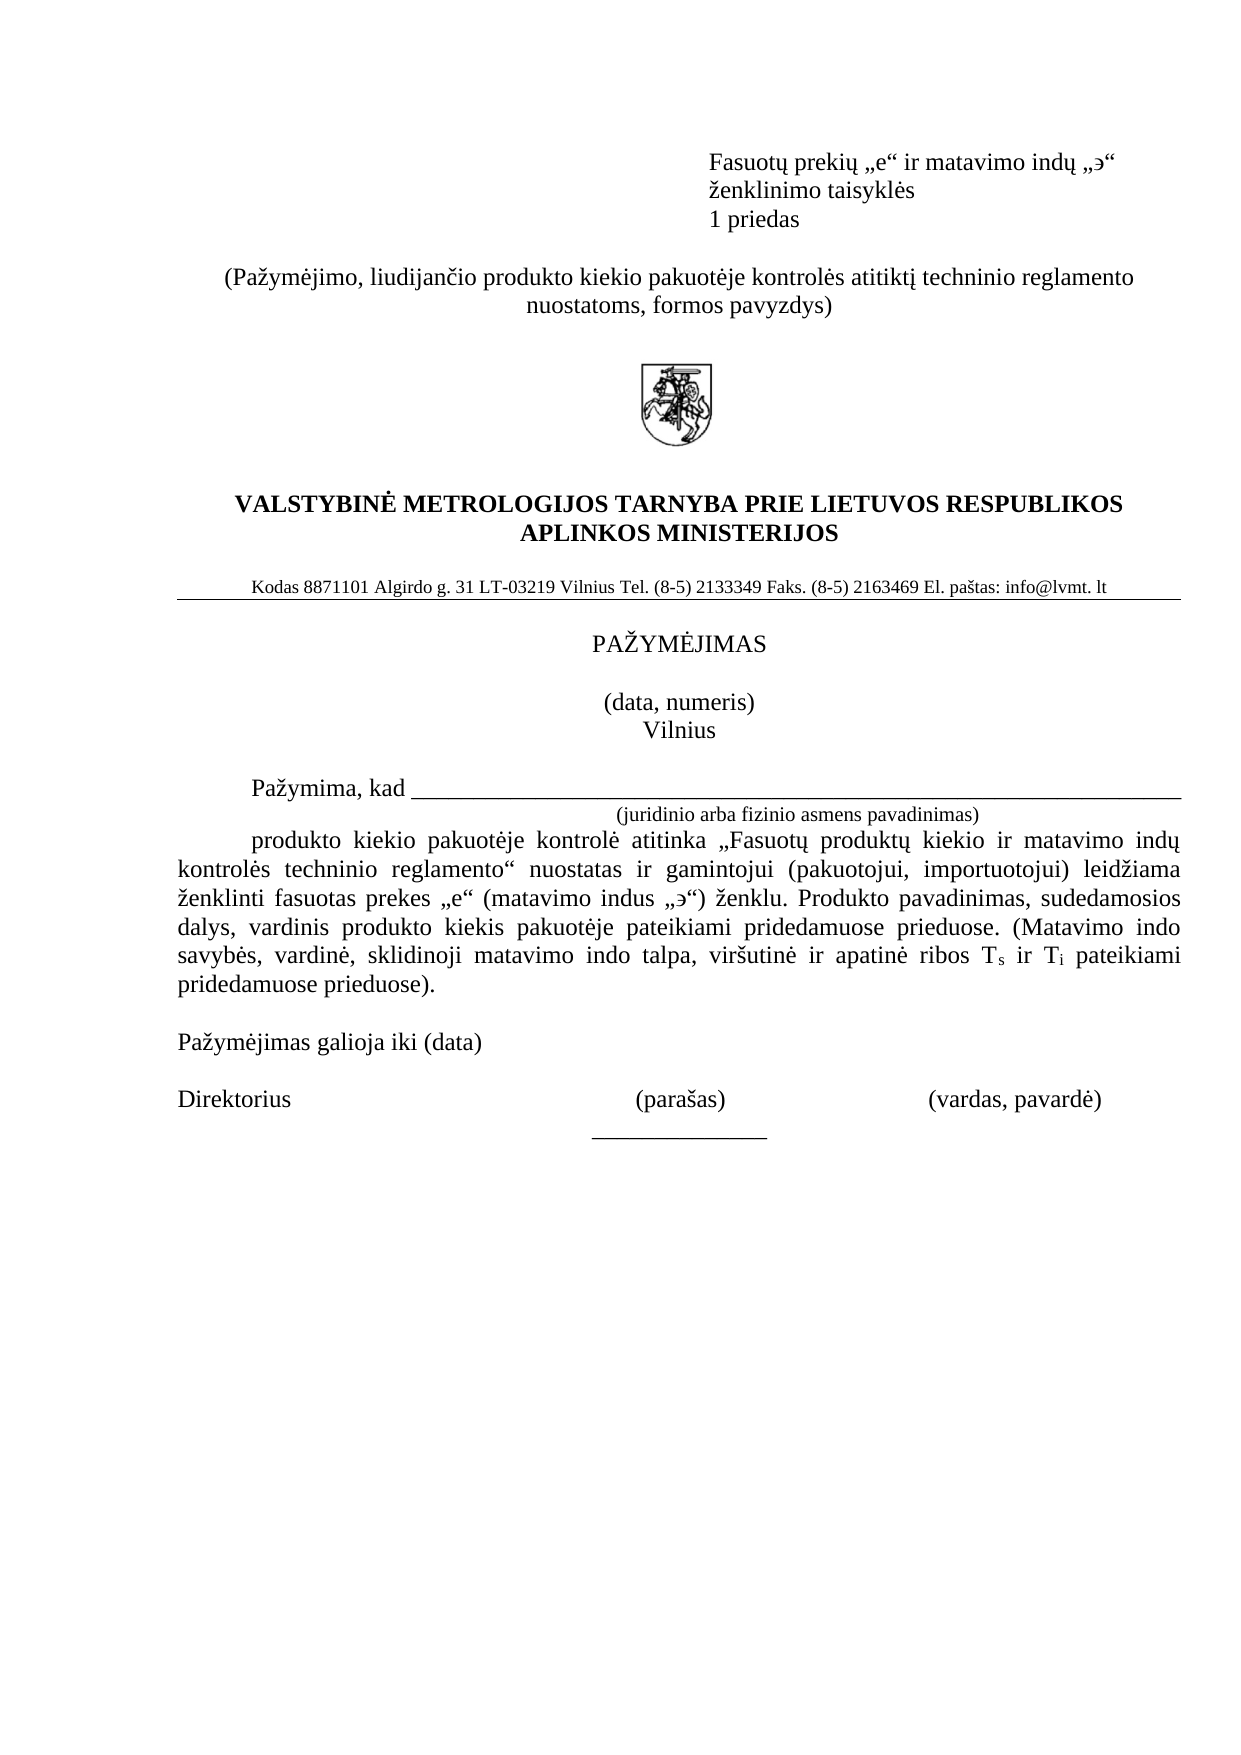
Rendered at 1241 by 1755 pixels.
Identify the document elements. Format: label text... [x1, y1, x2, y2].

text Pažymėjimas galioja iki (data) [177, 1027, 1181, 1056]
text Pažymima, kad [177, 773, 1181, 802]
text VALSTYBINĖ METROLOGIJOS TARNYBA PRIE LIETUVOS RESPUBLIKOS APLINKOS MINISTERIJOS [177, 489, 1181, 547]
text ženklinimo taisyklės [177, 176, 1181, 204]
text Vilnius [177, 715, 1181, 744]
text (data, numeris) [177, 687, 1181, 715]
text 1 priedas [177, 204, 1181, 233]
text Direktorius (parašas) (vardas, pavardė) [177, 1084, 1181, 1113]
text ______________ [177, 1113, 1181, 1142]
text (juridinio arba fizinio asmens pavadinimas) [177, 802, 1181, 826]
text (Pažymėjimo, liudijančio produkto kiekio pakuotėje kontrolės atitiktį techninio reglamento nuostatoms, formos pavyzdys) [177, 262, 1181, 319]
text Fasuotų prekių „e“ ir matavimo indų „'“ [177, 147, 1181, 176]
text Kodas 8871101 Algirdo g. 31 LT-03219 Vilnius Tel. (8-5) 2133349 Faks. (8-5) 2163469 El. paštas: info@lvmt. lt [177, 576, 1181, 599]
text produkto kiekio pakuotėje kontrolė atitinka „Fasuotų produktų kiekio ir matavimo indų kontrolės techninio reglamento“ nuostatas ir gamintojui (pakuotojui, importuotojui) leidžiama ženklinti fasuotas prekes „e“ (matavimo indus „'“) ženklu. Produkto pavadinimas, sudedamosios dalys, vardinis produkto kiekis pakuotėje pateikiami pridedamuose prieduose. (Matavimo indo savybės, vardinė, sklidinoji matavimo indo talpa, viršutinė ir apatinė ribos Ts ir Ti pateikiami pridedamuose prieduose). [177, 826, 1181, 998]
text PAŽYMĖJIMAS [177, 629, 1181, 658]
